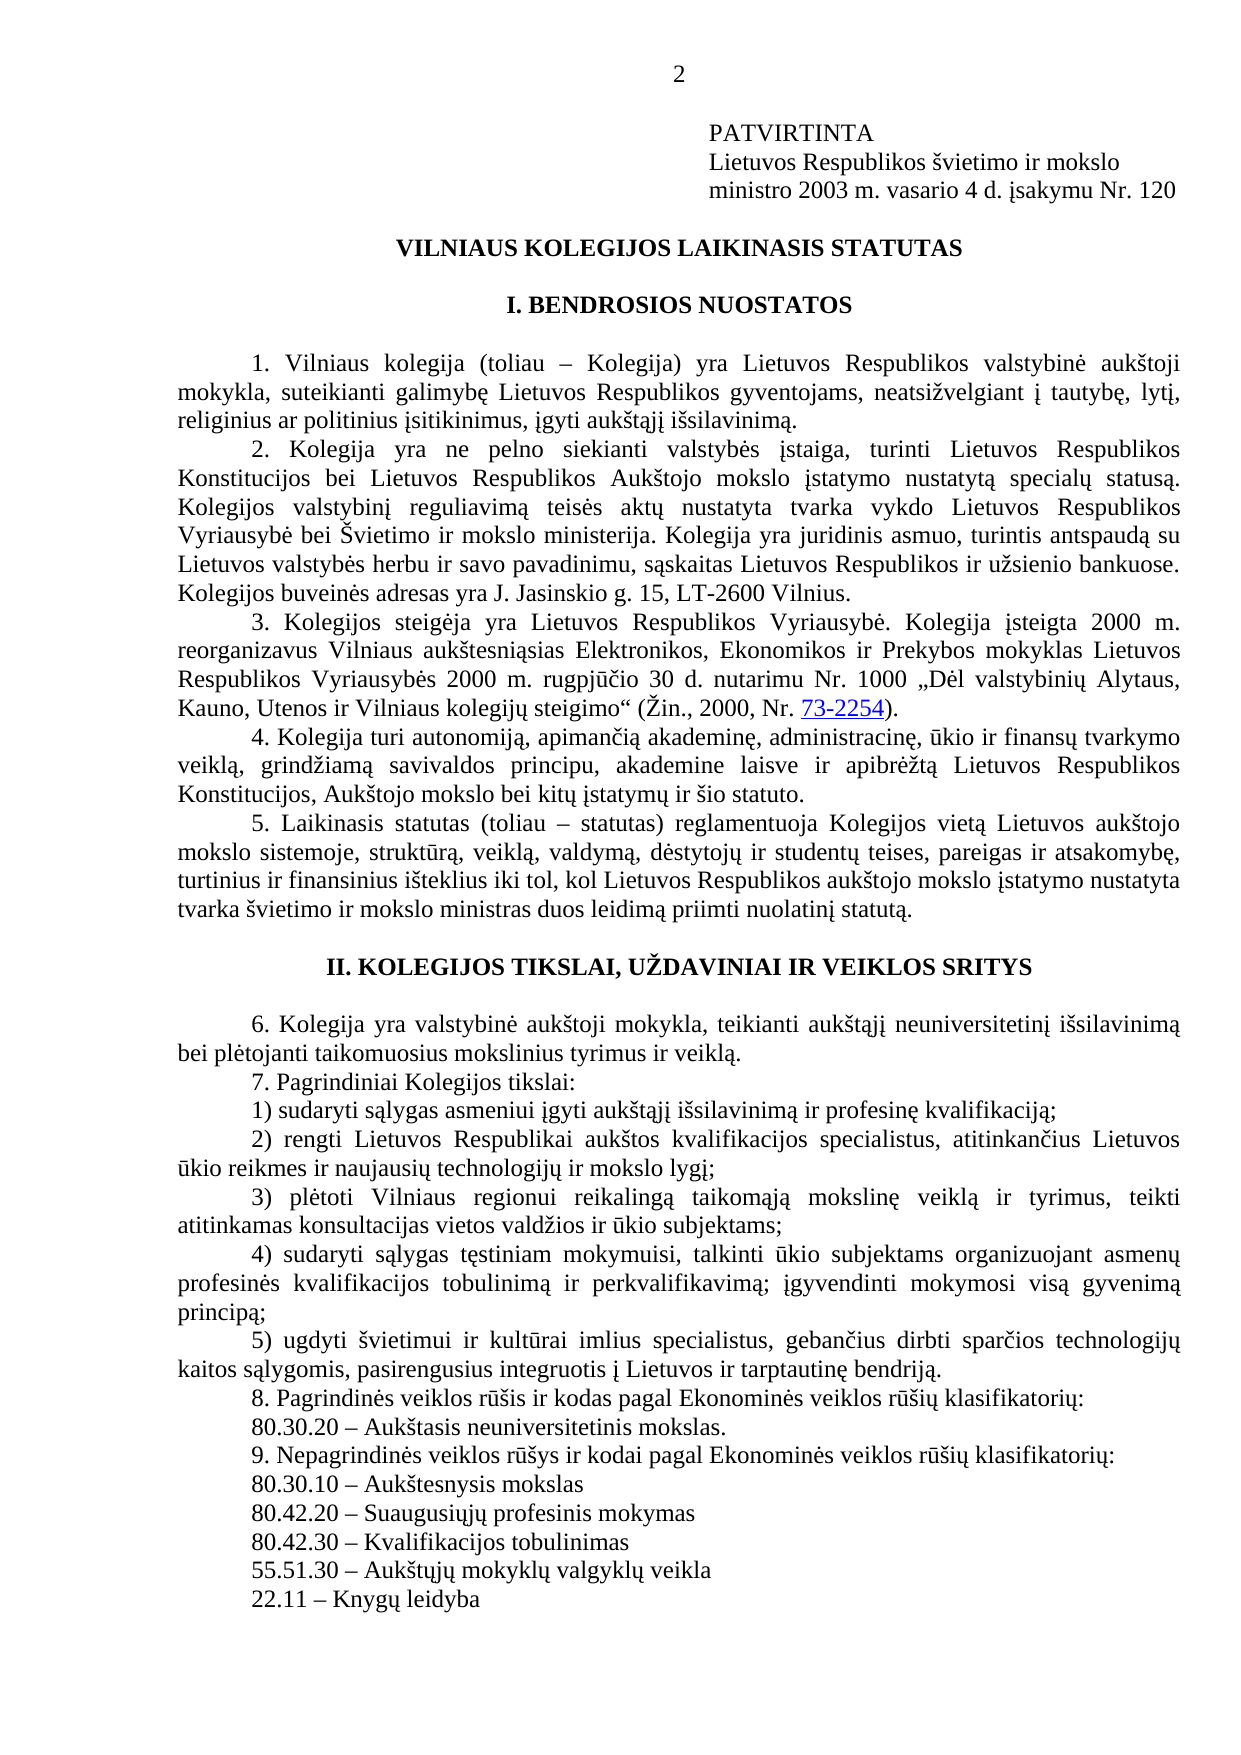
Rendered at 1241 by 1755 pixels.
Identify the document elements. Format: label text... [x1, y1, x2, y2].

text 6. Kolegija yra valstybinė aukštoji mokykla, teikianti aukštąjį neuniversitetinį išsilavinimą bei plėtojanti taikomuosius mokslinius tyrimus ir veiklą. [177, 1009, 1181, 1067]
text 5) ugdyti švietimui ir kultūrai imlius specialistus, gebančius dirbti sparčios technologijų kaitos sąlygomis, pasirengusius integruotis į Lietuvos ir tarptautinę bendriją. [177, 1326, 1181, 1383]
text 80.42.30 – Kvalifikacijos tobulinimas [177, 1527, 1181, 1556]
text 80.30.20 – Aukštasis neuniversitetinis mokslas. [177, 1412, 1181, 1441]
text 1) sudaryti sąlygas asmeniui įgyti aukštąjį išsilavinimą ir profesinę kvalifikaciją; [177, 1096, 1181, 1124]
text 2. Kolegija yra ne pelno siekianti valstybės įstaiga, turinti Lietuvos Respublikos Konstitucijos bei Lietuvos Respublikos Aukštojo mokslo įstatymo nustatytą specialų statusą. Kolegijos valstybinį reguliavimą teisės aktų nustatyta tvarka vykdo Lietuvos Respublikos Vyriausybė bei Švietimo ir mokslo ministerija. Kolegija yra juridinis asmuo, turintis antspaudą su Lietuvos valstybės herbu ir savo pavadinimu, sąskaitas Lietuvos Respublikos ir užsienio bankuose. Kolegijos buveinės adresas yra J. Jasinskio g. 15, LT-2600 Vilnius. [177, 434, 1181, 607]
text I. BENDROSIOS NUOSTATOS [177, 291, 1181, 319]
text 22.11 – Knygų leidyba [177, 1584, 1181, 1613]
text II. KOLEGIJOS TIKSLAI, UŽDAVINIAI IR VEIKLOS SRITYS [177, 952, 1181, 981]
text 1. Vilniaus kolegija (toliau – Kolegija) yra Lietuvos Respublikos valstybinė aukštoji mokykla, suteikianti galimybę Lietuvos Respublikos gyventojams, neatsižvelgiant į tautybę, lytį, religinius ar politinius įsitikinimus, įgyti aukštąjį išsilavinimą. [177, 348, 1181, 434]
text 55.51.30 – Aukštųjų mokyklų valgyklų veikla [177, 1556, 1181, 1584]
text 8. Pagrindinės veiklos rūšis ir kodas pagal Ekonominės veiklos rūšių klasifikatorių: [177, 1383, 1181, 1412]
text PATVIRTINTA [709, 118, 1181, 147]
text 80.42.20 – Suaugusiųjų profesinis mokymas [177, 1498, 1181, 1527]
text ministro 2003 m. vasario 4 d. įsakymu Nr. 120 [177, 176, 1181, 204]
text 2) rengti Lietuvos Respublikai aukštos kvalifikacijos specialistus, atitinkančius Lietuvos ūkio reikmes ir naujausių technologijų ir mokslo lygį; [177, 1124, 1181, 1182]
text 7. Pagrindiniai Kolegijos tikslai: [177, 1067, 1181, 1096]
text Lietuvos Respublikos švietimo ir mokslo [177, 147, 1181, 176]
text 4) sudaryti sąlygas tęstiniam mokymuisi, talkinti ūkio subjektams organizuojant asmenų profesinės kvalifikacijos tobulinimą ir perkvalifikavimą; įgyvendinti mokymosi visą gyvenimą principą; [177, 1239, 1181, 1326]
text VILNIAUS KOLEGIJOS LAIKINASIS STATUTAS [177, 233, 1181, 262]
text 3. Kolegijos steigėja yra Lietuvos Respublikos Vyriausybė. Kolegija įsteigta 2000 m. reorganizavus Vilniaus aukštesniąsias Elektronikos, Ekonomikos ir Prekybos mokyklas Lietuvos Respublikos Vyriausybės 2000 m. rugpjūčio 30 d. nutarimu Nr. 1000 „Dėl valstybinių Alytaus, Kauno, Utenos ir Vilniaus kolegijų steigimo“ (Žin., 2000, Nr. 73-2254). [177, 607, 1181, 722]
text 80.30.10 – Aukštesnysis mokslas [177, 1469, 1181, 1498]
text 5. Laikinasis statutas (toliau – statutas) reglamentuoja Kolegijos vietą Lietuvos aukštojo mokslo sistemoje, struktūrą, veiklą, valdymą, dėstytojų ir studentų teises, pareigas ir atsakomybę, turtinius ir finansinius išteklius iki tol, kol Lietuvos Respublikos aukštojo mokslo įstatymo nustatyta tvarka švietimo ir mokslo ministras duos leidimą priimti nuolatinį statutą. [177, 808, 1181, 923]
text 9. Nepagrindinės veiklos rūšys ir kodai pagal Ekonominės veiklos rūšių klasifikatorių: [177, 1441, 1181, 1469]
text 3) plėtoti Vilniaus regionui reikalingą taikomąją mokslinę veiklą ir tyrimus, teikti atitinkamas konsultacijas vietos valdžios ir ūkio subjektams; [177, 1182, 1181, 1239]
text 4. Kolegija turi autonomiją, apimančią akademinę, administracinę, ūkio ir finansų tvarkymo veiklą, grindžiamą savivaldos principu, akademine laisve ir apibrėžtą Lietuvos Respublikos Konstitucijos, Aukštojo mokslo bei kitų įstatymų ir šio statuto. [177, 722, 1181, 808]
